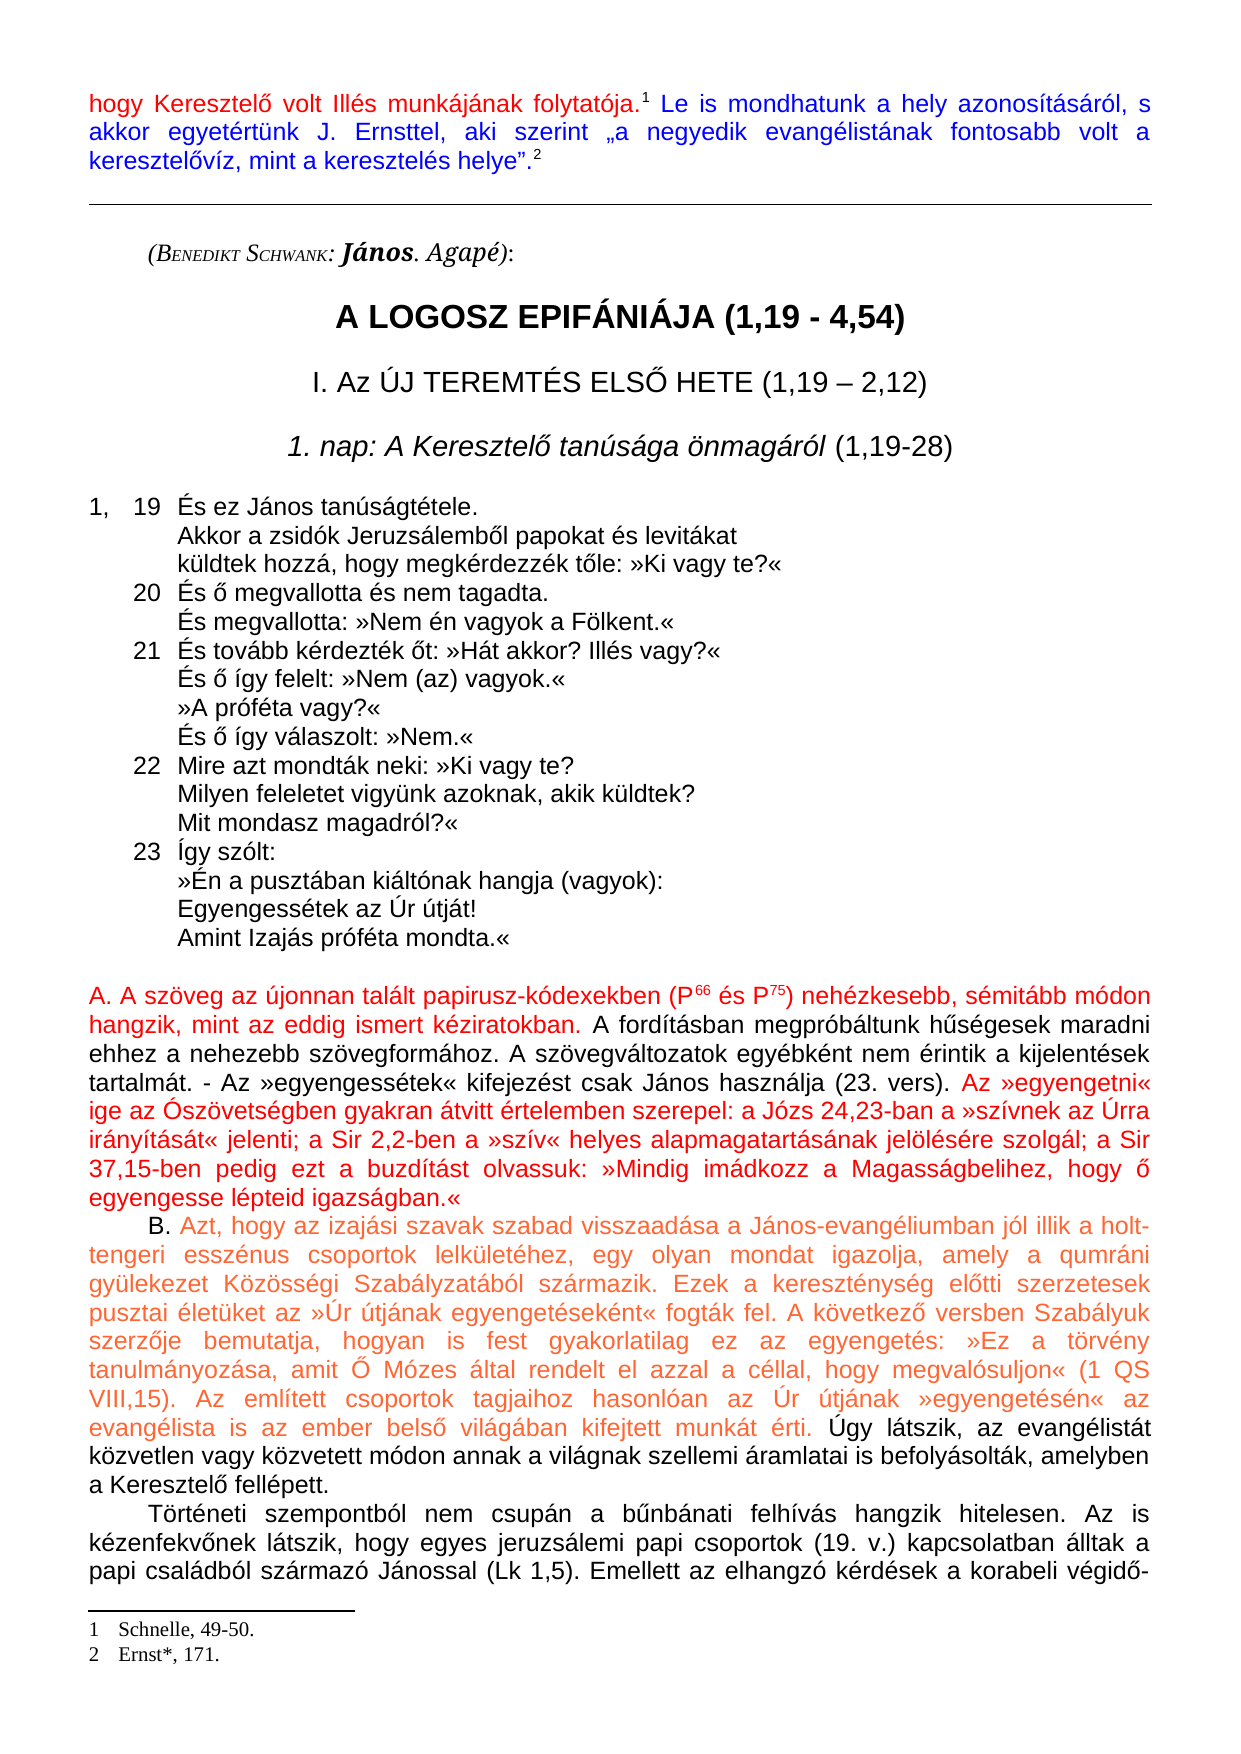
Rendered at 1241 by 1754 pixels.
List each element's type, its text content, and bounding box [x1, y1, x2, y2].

text Schnelle, 49-50. [88, 1617, 1152, 1641]
text 20 És ő megvallotta és nem tagadta. És megvallotta: »Nem én vagyok a Fölkent.« [133, 578, 1152, 636]
text 23 Így szólt: »Én a pusztában kiáltónak hangja (vagyok): Egyengessétek az Úr útját! Amint Izajás próféta mondta.« [133, 837, 1152, 952]
text A LOGOSZ EPIFÁNIÁJA (1,19 - 4,54) [88, 298, 1152, 336]
text Történeti szempontból nem csupán a bűnbánati felhívás hangzik hitelesen. Az is kézenfekvőnek látszik, hogy egyes jeruzsálemi papi csoportok (19. v.) kapcsolatban álltak a papi családból származó Jánossal (Lk 1,5). Emellett az elhangzó kérdések a korabeli végidő- [88, 1499, 1152, 1585]
text 21 És tovább kérdezték őt: »Hát akkor? Illés vagy?« És ő így felelt: »Nem (az) vagyok.« »A próféta vagy?« És ő így válaszolt: »Nem.« [133, 636, 1152, 751]
text 1. nap: A Keresztelő tanúsága önmagáról (1,19-28) [88, 429, 1152, 462]
text (Benedikt Schwank: János. Agapé): [88, 234, 1152, 268]
text 22 Mire azt mondták neki: »Ki vagy te? Milyen feleletet vigyünk azoknak, akik küldtek? Mit mondasz magadról?« [133, 751, 1152, 837]
text B. Azt, hogy az izajási szavak szabad visszaadása a János-evangéliumban jól illik a holt-tengeri esszénus csoportok lelkületéhez, egy olyan mondat igazolja, amely a qumráni gyülekezet Közösségi Szabályzatából származik. Ezek a kereszténység előtti szerzetesek pusztai életüket az »Úr útjának egyengetéseként« fogták fel. A következő versben Szabályuk szerzője bemutatja, hogyan is fest gyakorlatilag ez az egyengetés: »Ez a törvény tanulmányozása, amit Ő Mózes által rendelt el azzal a céllal, hogy megvalósuljon« (1 QS VIII,15). Az említett csoportok tagjaihoz hasonlóan az Úr útjának »egyengetésén« az evangélista is az ember belső világában kifejtett munkát érti. Úgy látszik, az evangélistát közvetlen vagy közvetett módon annak a világnak szellemi áramlatai is befolyásolták, amelyben a Keresztelő fellépett. [88, 1211, 1152, 1499]
text A. A szöveg az újonnan talált papirusz-kódexekben (P66 és P75) nehézkesebb, sémitább módon hangzik, mint az eddig ismert kéziratokban. A fordításban megpróbáltunk hűségesek maradni ehhez a nehezebb szövegformához. A szövegváltozatok egyébként nem érintik a kijelentések tartalmát. - Az »egyengessétek« kifejezést csak János használja (23. vers). Az »egyengetni« ige az Ószövetségben gyakran átvitt értelemben szerepel: a Józs 24,23-ban a »szívnek az Úrra irányítását« jelenti; a Sir 2,2-ben a »szív« helyes alapmagatartásának jelölésére szolgál; a Sir 37,15-ben pedig ezt a buzdítást olvassuk: »Mindig imádkozz a Magasságbelihez, hogy ő egyengesse lépteid igazságban.« [88, 981, 1152, 1211]
text 1, 19 És ez János tanúságtétele. Akkor a zsidók Jeruzsálemből papokat és levitákat küldtek hozzá, hogy megkérdezzék tőle: »Ki vagy te?« [88, 492, 1152, 578]
text I. Az ÚJ TEREMTÉS ELSŐ HETE (1,19 – 2,12) [88, 365, 1152, 399]
text A 28. vers lokalizálni akarja a keresztelés helyét. Sok azonban a szövegvariáció (lásd ott): Betánia, Béthabara, Bétharaba (ez utóbbi nyilvánvalóan elírás). Nehéz azonban a városnevek földrajzi azonosítása. Nyilvánvaló, hogy nem a Jeruzsálem melletti Betániáról (11,1) van szó, hanem „a Jordánon túliról” (pevran tou~ *Iordavnou {peran tou Iordanou}). Már Órigenész görög egyházatya kereste ezt a helyet, de nem találta, ezért a Béthabara változatot fogadta el, annál is inkább, mivel etimológiája szerint ez azt jelenti: „az előkészület háza”, azaz arra vonatkozik, hogy a János keresztsége előkészít a Messiás fogadására. Az úgynevezett Madaba-térképen a nyugati Jordán-parton szerepel egy Béthabara. Ha pedig a Jerikótól keletre lévő Betániára gondolunk, akkor a helység jelentése: „csónakház”, ami az ottani kompátkelésből érthető. Ez a hely ott van, ahonnan Illés az égbe ragadtatott (2Kir 2,6–7.11), így arra nézve lehetne jelzés, hogy Keresztelő volt Illés munkájának folytatója. Le is mondhatunk a hely azonosításáról, s akkor egyetértünk J. Ernsttel, aki szerint „a negyedik evangélistának fontosabb volt a keresztelővíz, mint a keresztelés helye”. [88, 88, 1152, 175]
text Ernst*, 171. [88, 1641, 1152, 1665]
